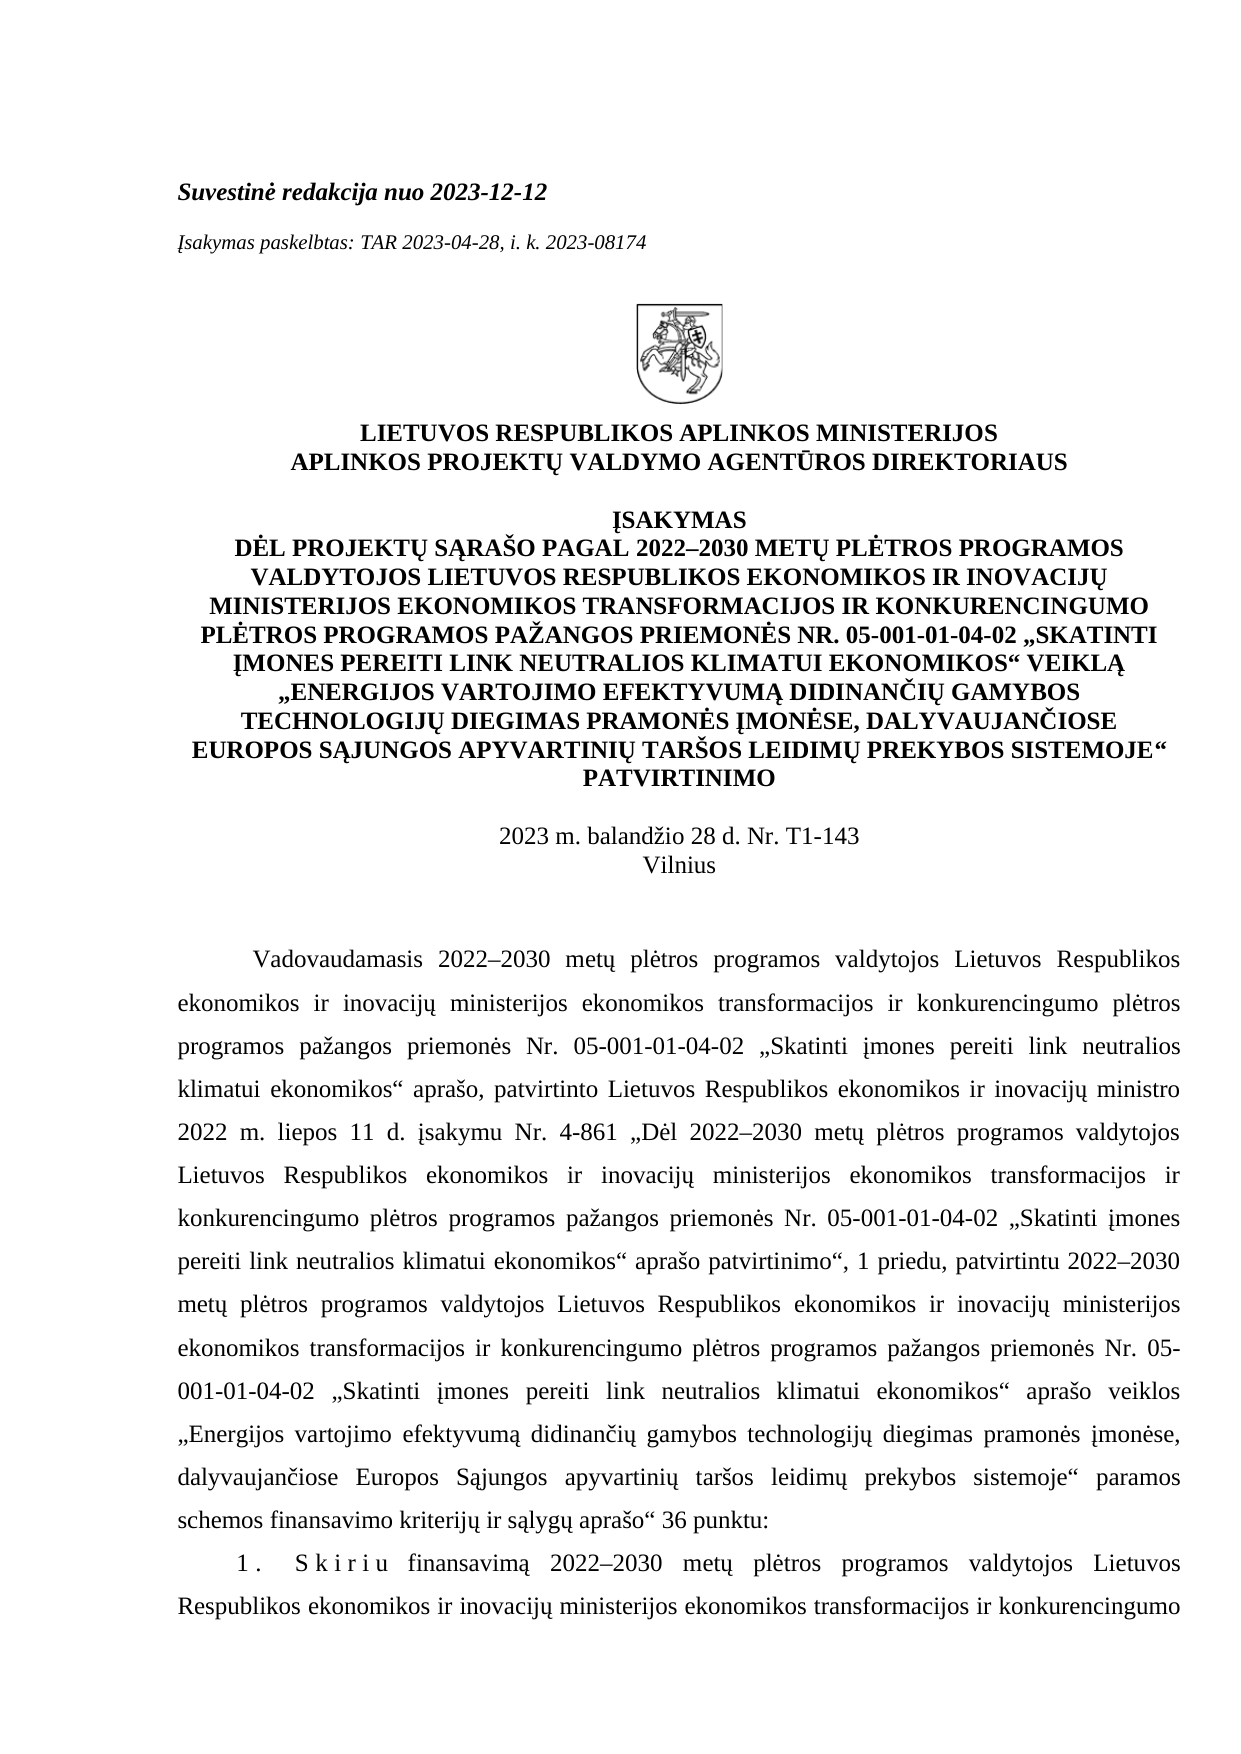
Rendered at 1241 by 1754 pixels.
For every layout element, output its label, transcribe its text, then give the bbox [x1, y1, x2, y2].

text Vadovaudamasis 2022–2030 metų plėtros programos valdytojos Lietuvos Respublikos ekonomikos ir inovacijų ministerijos ekonomikos transformacijos ir konkurencingumo plėtros programos pažangos priemonės Nr. 05-001-01-04-02 „Skatinti įmones pereiti link neutralios klimatui ekonomikos“ aprašo, patvirtinto Lietuvos Respublikos ekonomikos ir inovacijų ministro 2022 m. liepos 11 d. įsakymu Nr. 4-861 „Dėl 2022–2030 metų plėtros programos valdytojos Lietuvos Respublikos ekonomikos ir inovacijų ministerijos ekonomikos transformacijos ir konkurencingumo plėtros programos pažangos priemonės Nr. 05-001-01-04-02 „Skatinti įmones pereiti link neutralios klimatui ekonomikos“ aprašo patvirtinimo“, 1 priedu, patvirtintu 2022–2030 metų plėtros programos valdytojos Lietuvos Respublikos ekonomikos ir inovacijų ministerijos ekonomikos transformacijos ir konkurencingumo plėtros programos pažangos priemonės Nr. 05-001-01-04-02 „Skatinti įmones pereiti link neutralios klimatui ekonomikos“ aprašo veiklos „Energijos vartojimo efektyvumą didinančių gamybos technologijų diegimas pramonės įmonėse, dalyvaujančiose Europos Sąjungos apyvartinių taršos leidimų prekybos sistemoje“ paramos schemos finansavimo kriterijų ir sąlygų aprašo“ 36 punktu: [177, 944, 1181, 1534]
text Suvestinė redakcija nuo 2023-12-12 [177, 177, 1181, 206]
text DĖL PROJEKTŲ SĄRAŠO PAGAL 2022–2030 metų plėtros programos valdytojos Lietuvos Respublikos ekonomikos ir inovacijų ministerijos ekonomikos transformacijos ir konkurencingumo plėtros programos pažangos priemonės Nr. 05-001-01-04-02 „Skatinti įmones pereiti link neutralios klimatui ekonomikos“ veiklĄ „ENERGIJOS VARTOJIMO EFEKTYVUMĄ DIDINANČIŲ GAMYBOS TECHNOLOGIJŲ DIEGIMAS PRAMONĖS ĮMONĖSE, DALYVAUJANČIOSE EUROPOS SĄJUNGOS APYVARTINIŲ TARŠOS LEIDIMŲ PREKYBOS SISTEMOJE“ PATVIRTINIMO [177, 533, 1181, 792]
text Vilnius [177, 850, 1181, 878]
text 2023 m. balandžio 28 d. Nr. T1-143 [177, 821, 1181, 850]
text 1. Skiriu finansavimą 2022–2030 metų plėtros programos valdytojos Lietuvos Respublikos ekonomikos ir inovacijų ministerijos ekonomikos transformacijos ir konkurencingumo [177, 1548, 1181, 1620]
text Įsakymas paskelbtas: TAR 2023-04-28, i. k. 2023-08174 [177, 230, 1181, 254]
text LIETUVOS RESPUBLIKOS APLINKOS MINISTERIJOS [177, 418, 1181, 447]
text APLINKOS PROJEKTŲ VALDYMO AGENTŪROS DIREKTORIAUS [177, 447, 1181, 476]
text Įsakymas [177, 505, 1181, 533]
